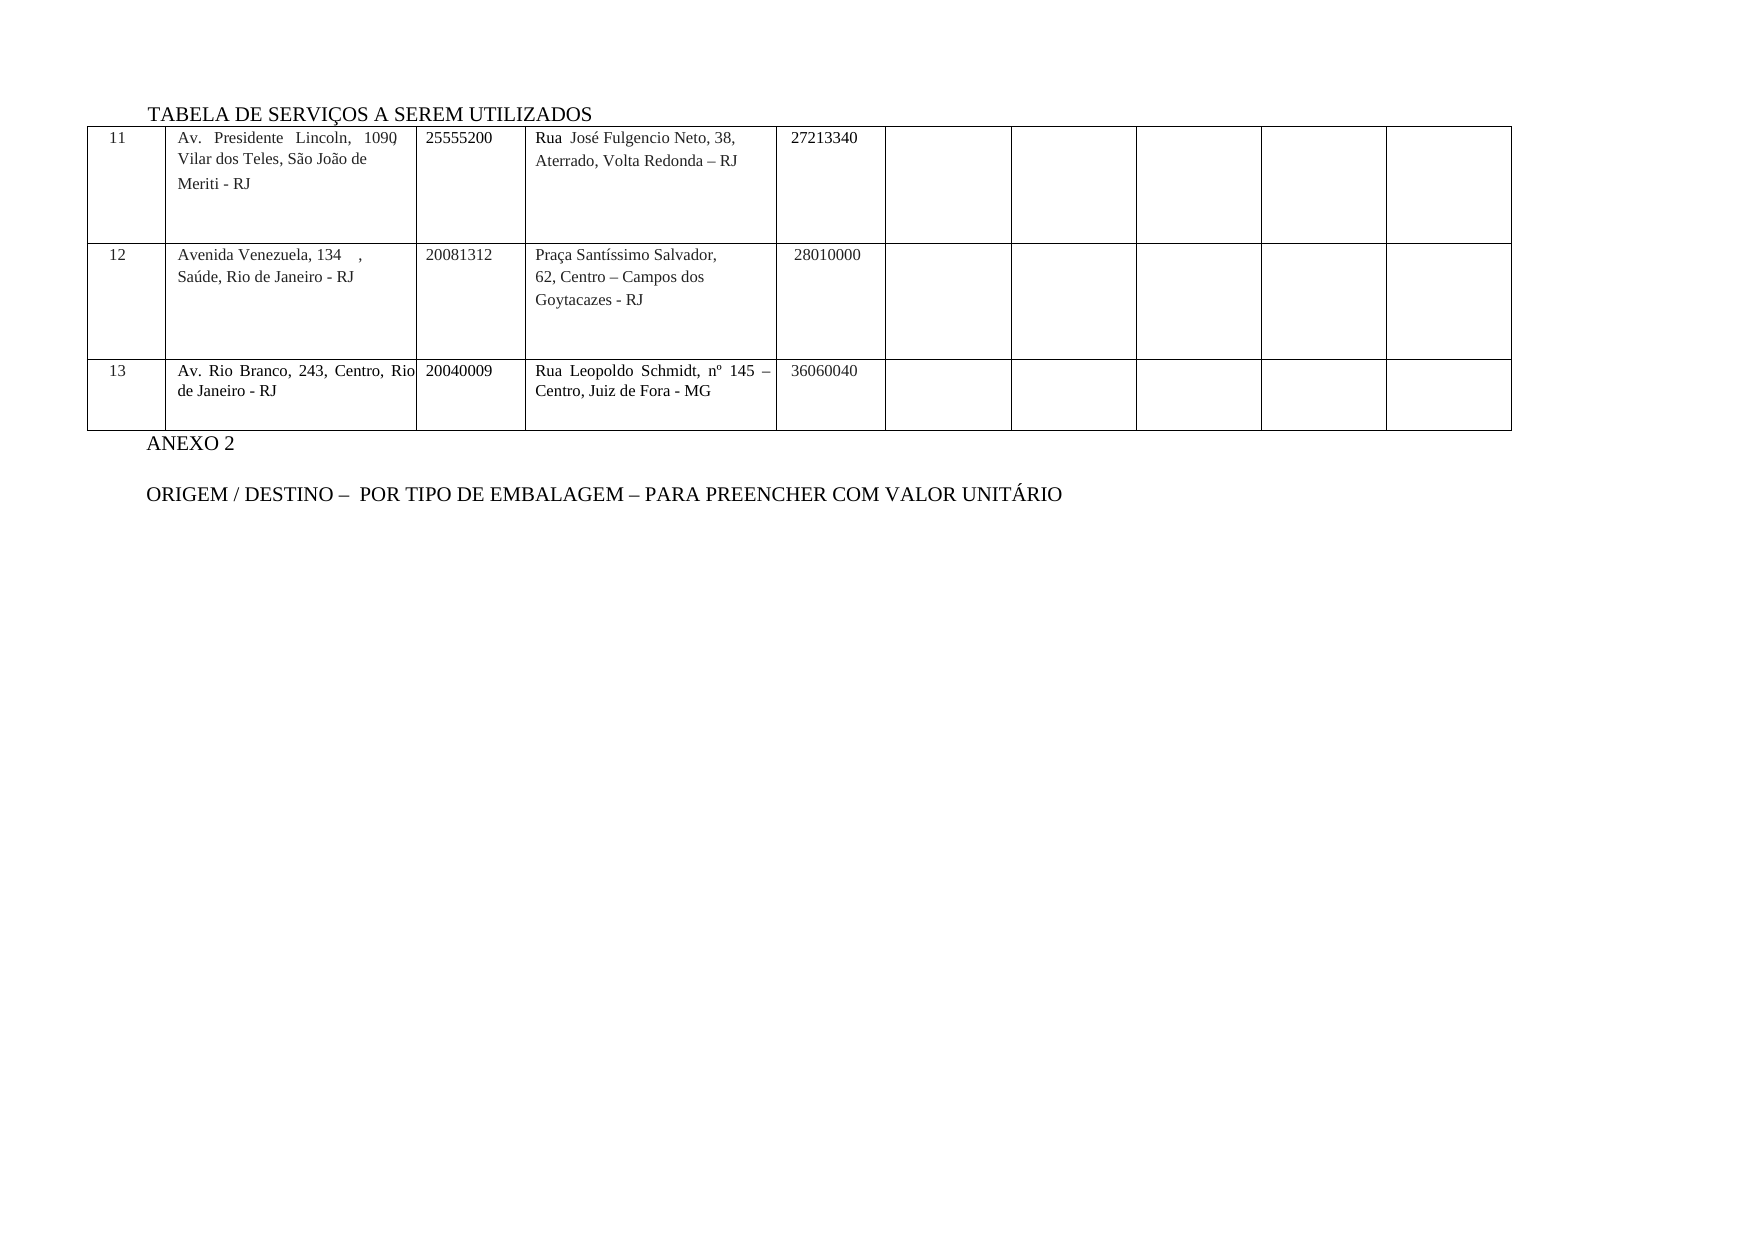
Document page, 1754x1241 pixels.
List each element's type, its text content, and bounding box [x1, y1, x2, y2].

table_cell [88, 244, 112, 359]
table_cell [1262, 127, 1386, 243]
table_cell [535, 311, 658, 359]
table_cell [1012, 244, 1136, 359]
table_cell [777, 244, 792, 359]
table_cell [503, 244, 525, 359]
table_cell [1387, 360, 1511, 430]
table_cell Praça Santíssimo Salvador, [535, 244, 739, 265]
table_cell Rua [526, 127, 570, 149]
table_cell [88, 360, 112, 430]
table_cell [526, 149, 535, 243]
table_cell [176, 288, 373, 359]
table_cell [792, 265, 862, 359]
table_cell [526, 244, 535, 359]
table_cell [1262, 244, 1386, 359]
table_cell Saúde, Rio de Janeiro - RJ [176, 265, 373, 288]
table_cell [503, 360, 525, 430]
table_cell [176, 194, 250, 243]
table_cell 62, Centro – Campos dos [535, 265, 725, 288]
table_cell [166, 244, 176, 359]
table_cell [1262, 360, 1386, 430]
table_cell [1012, 360, 1136, 430]
table_cell 11 [112, 127, 126, 149]
table_cell 12 [112, 244, 126, 265]
table_cell [725, 265, 739, 359]
table_cell [1137, 127, 1261, 243]
table_cell [1137, 244, 1261, 359]
table_cell [417, 244, 426, 359]
table_cell [862, 244, 885, 359]
table_cell [862, 360, 885, 430]
table_cell [658, 288, 725, 359]
table_cell 25555200 [417, 127, 503, 243]
table_cell 27213340 [777, 127, 862, 243]
table_cell [1387, 127, 1511, 243]
table_cell [886, 244, 1011, 359]
table_cell 20040009 [417, 360, 503, 430]
table_cell 28010000 [792, 244, 862, 265]
table_cell [88, 127, 112, 243]
table_cell 20081312 [426, 244, 503, 265]
table_cell Goytacazes - RJ [535, 288, 658, 311]
table_cell [862, 127, 885, 243]
table_cell Av. Presidente Lincoln, 1090 Vilar dos Teles, São João de [176, 127, 396, 172]
table_cell 36060040 [792, 360, 862, 382]
text ANEXO 2 [146, 431, 1443, 455]
table_cell [886, 360, 1011, 430]
table_cell [1137, 360, 1261, 430]
table_cell 13 [112, 360, 126, 382]
table_cell [886, 127, 1011, 243]
table_cell Avenida Venezuela, 134 [176, 244, 361, 265]
table_cell [777, 360, 792, 430]
table_cell [112, 149, 126, 243]
table_cell [1387, 244, 1511, 359]
table_cell [535, 172, 758, 243]
text ORIGEM / DESTINO – POR TIPO DE EMBALAGEM – PARA PREENCHER COM VALOR UNITÁRIO [146, 480, 1443, 506]
table_cell Aterrado, Volta Redonda – RJ [535, 149, 758, 172]
table_cell [250, 172, 396, 243]
table_cell [426, 265, 503, 359]
table_cell Av. Rio Branco, 243, Centro, Rio de Janeiro - RJ [166, 360, 416, 430]
table_cell , [361, 244, 416, 265]
table_cell [739, 244, 776, 359]
table_cell [112, 265, 126, 359]
table_cell , [396, 127, 416, 243]
table_cell [792, 382, 862, 430]
table_cell [503, 127, 525, 243]
table_cell [166, 127, 176, 243]
table_cell [758, 127, 776, 243]
table_cell [126, 244, 165, 359]
table_cell [373, 265, 416, 359]
table_cell Rua Leopoldo Schmidt, nº 145 – Centro, Juiz de Fora - MG [526, 360, 776, 430]
table_cell [126, 127, 165, 243]
table_cell [1012, 127, 1136, 243]
table_cell José Fulgencio Neto, 38, [570, 127, 758, 149]
table_cell [126, 360, 165, 430]
table_cell Meriti - RJ [176, 172, 250, 194]
table_cell [112, 382, 126, 430]
